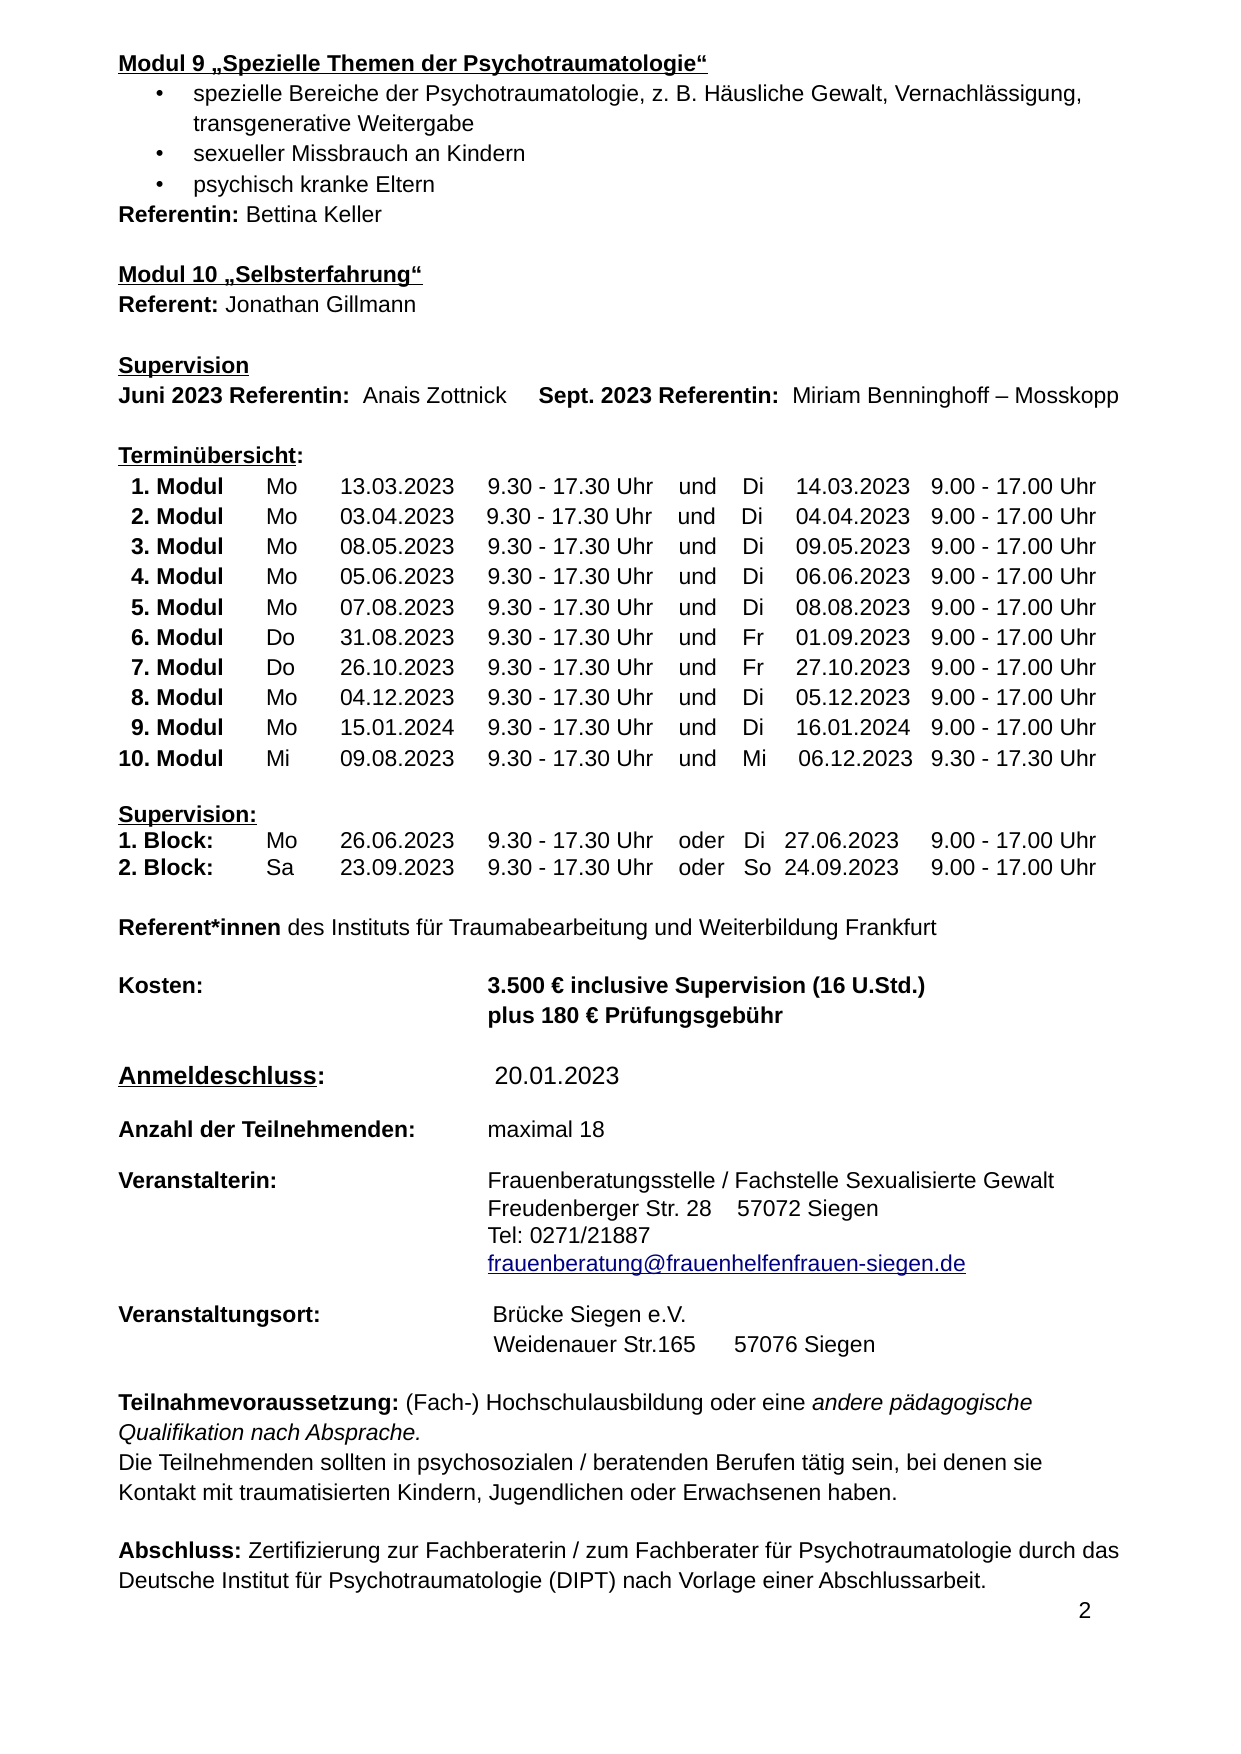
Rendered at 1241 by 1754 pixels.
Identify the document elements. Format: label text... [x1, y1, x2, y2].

text Abschluss: Zertifizierung zur Fachberaterin / zum Fachberater für Psychotraumatologie durch das Deutsche Institut für Psychotraumatologie (DIPT) nach Vorlage einer Abschlussarbeit. [118, 1537, 1122, 1593]
text 4. Modul Mo 05.06.2023 9.30 - 17.30 Uhr und Di 06.06.2023 9.00 - 17.00 Uhr [118, 563, 1122, 590]
text Anzahl der Teilnehmenden: maximal 18 [118, 1114, 1122, 1143]
text 1. Block: Mo 26.06.2023 9.30 - 17.30 Uhr oder Di 27.06.2023 9.00 - 17.00 Uhr [118, 827, 1122, 854]
text Die Teilnehmenden sollten in psychosozialen / beratenden Berufen tätig sein, bei denen sie Kontakt mit traumatisierten Kindern, Jugendlichen oder Erwachsenen haben. [118, 1449, 1122, 1506]
text Supervision: [118, 801, 1122, 827]
text 8. Modul Mo 04.12.2023 9.30 - 17.30 Uhr und Di 05.12.2023 9.00 - 17.00 Uhr [118, 684, 1122, 711]
text 2 [118, 1597, 1122, 1624]
text Kosten: 3.500 € inclusive Supervision (16 U.Std.) [118, 972, 1122, 998]
text 3. Modul Mo 08.05.2023 9.30 - 17.30 Uhr und Di 09.05.2023 9.00 - 17.00 Uhr [118, 533, 1122, 559]
text Supervision [118, 352, 1122, 378]
text 6. Modul Do 31.08.2023 9.30 - 17.30 Uhr und Fr 01.09.2023 9.00 - 17.00 Uhr [118, 624, 1122, 650]
text Teilnahmevoraussetzung: (Fach-) Hochschulausbildung oder eine andere pädagogische Qualifikation nach Absprache. [118, 1389, 1122, 1445]
text Weidenauer Str.165 57076 Siegen [118, 1331, 1122, 1357]
text Modul 10 „Selbsterfahrung“ [118, 231, 1122, 288]
text Tel: 0271/21887 [118, 1222, 1122, 1248]
text 2. Modul Mo 03.04.2023 9.30 - 17.30 Uhr und Di 04.04.2023 9.00 - 17.00 Uhr [118, 503, 1122, 529]
text Referent: Jonathan Gillmann [118, 291, 1122, 318]
text 1. Modul Mo 13.03.2023 9.30 - 17.30 Uhr und Di 14.03.2023 9.00 - 17.00 Uhr [118, 473, 1122, 499]
text 10. Modul Mi 09.08.2023 9.30 - 17.30 Uhr und Mi 06.12.2023 9.30 - 17.30 Uhr [118, 744, 1122, 771]
text 7. Modul Do 26.10.2023 9.30 - 17.30 Uhr und Fr 27.10.2023 9.00 - 17.00 Uhr [118, 654, 1122, 680]
text 2. Block: Sa 23.09.2023 9.30 - 17.30 Uhr oder So 24.09.2023 9.00 - 17.00 Uhr [118, 854, 1122, 880]
text 9. Modul Mo 15.01.2024 9.30 - 17.30 Uhr und Di 16.01.2024 9.00 - 17.00 Uhr [118, 714, 1122, 741]
text plus 180 € Prüfungsgebühr [118, 1002, 1122, 1028]
text Modul 9 „Spezielle Themen der Psychotraumatologie“ [118, 50, 1122, 76]
text Veranstalterin: Frauenberatungsstelle / Fachstelle Sexualisierte Gewalt [118, 1167, 1122, 1193]
text Terminübersicht: [118, 442, 1122, 469]
list sexueller Missbrauch an Kindern [156, 140, 1122, 167]
list spezielle Bereiche der Psychotraumatologie, z. B. Häusliche Gewalt, Vernachlässigung, transgenerative Weitergabe [156, 80, 1122, 137]
text Juni 2023 Referentin: Anais Zottnick Sept. 2023 Referentin: Miriam Benninghoff – Mosskopp [118, 382, 1122, 408]
text Veranstaltungsort: Brücke Siegen e.V. [118, 1301, 1122, 1327]
text Referentin: Bettina Keller [118, 201, 1122, 227]
text frauenberatung@frauenhelfenfrauen-siegen.de [118, 1248, 1122, 1277]
text Anmeldeschluss: 20.01.2023 [118, 1061, 1122, 1090]
text Referent*innen des Instituts für Traumabearbeitung und Weiterbildung Frankfurt [118, 914, 1122, 941]
text Freudenberger Str. 28 57072 Siegen [118, 1193, 1122, 1222]
list psychisch kranke Eltern [156, 171, 1122, 197]
text 5. Modul Mo 07.08.2023 9.30 - 17.30 Uhr und Di 08.08.2023 9.00 - 17.00 Uhr [118, 593, 1122, 620]
